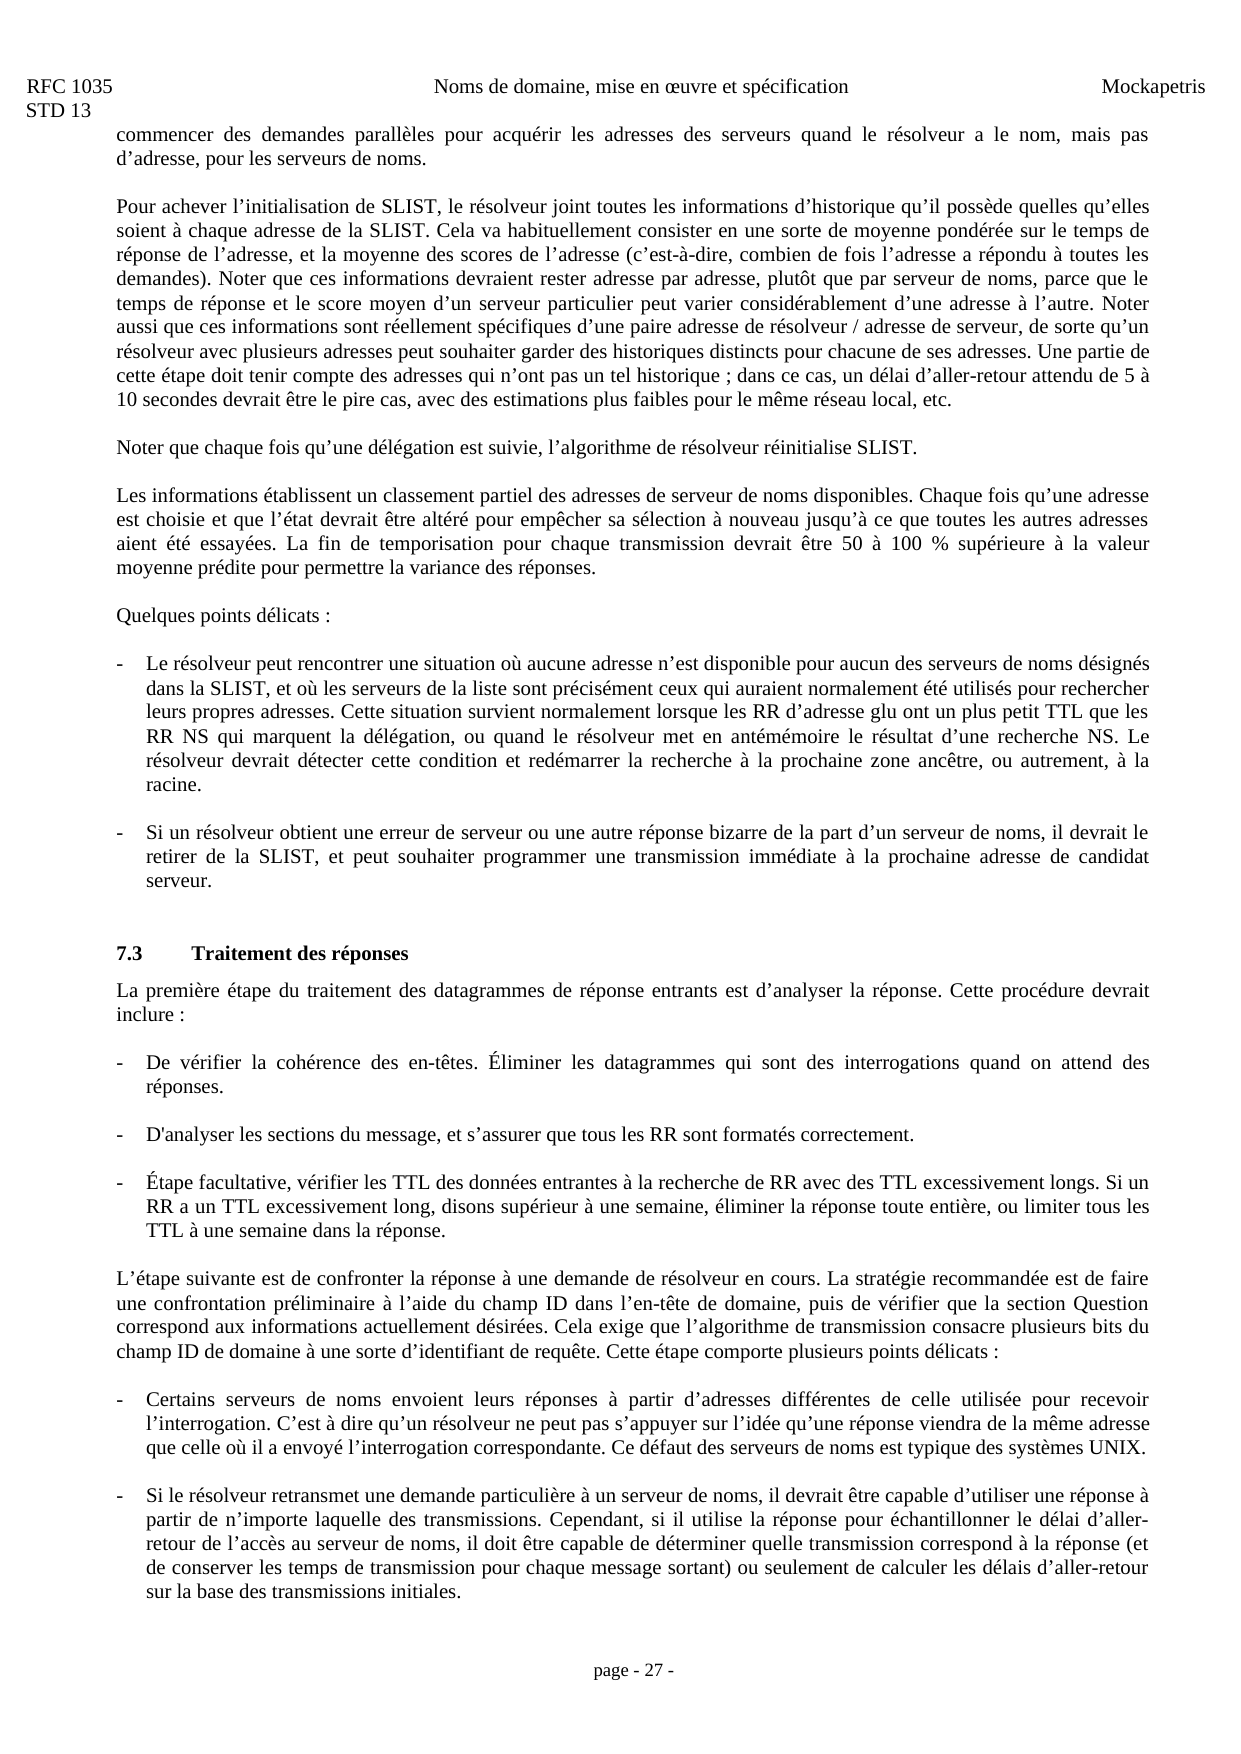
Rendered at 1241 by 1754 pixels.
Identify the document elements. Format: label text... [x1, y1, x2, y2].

text Noter que chaque fois qu’une délégation est suivie, l’algorithme de résolveur réinitialise SLIST. [116, 435, 1151, 459]
text Pour achever l’initialisation de SLIST, le résolveur joint toutes les informations d’historique qu’il possède quelles qu’elles soient à chaque adresse de la SLIST. Cela va habituellement consister en une sorte de moyenne pondérée sur le temps de réponse de l’adresse, et la moyenne des scores de l’adresse (c’est-à-dire, combien de fois l’adresse a répondu à toutes les demandes). Noter que ces informations devraient rester adresse par adresse, plutôt que par serveur de noms, parce que le temps de réponse et le score moyen d’un serveur particulier peut varier considérablement d’une adresse à l’autre. Noter aussi que ces informations sont réellement spécifiques d’une paire adresse de résolveur / adresse de serveur, de sorte qu’un résolveur avec plusieurs adresses peut souhaiter garder des historiques distincts pour chacune de ses adresses. Une partie de cette étape doit tenir compte des adresses qui n’ont pas un tel historique ; dans ce cas, un délai d’aller-retour attendu de 5 à 10 secondes devrait être le pire cas, avec des estimations plus faibles pour le même réseau local, etc. [116, 194, 1151, 411]
text - Étape facultative, vérifier les TTL des données entrantes à la recherche de RR avec des TTL excessivement longs. Si un RR a un TTL excessivement long, disons supérieur à une semaine, éliminer la réponse toute entière, ou limiter tous les TTL à une semaine dans la réponse. [116, 1170, 1151, 1242]
text - D'analyser les sections du message, et s’assurer que tous les RR sont formatés correctement. [116, 1122, 1151, 1146]
text commencer des demandes parallèles pour acquérir les adresses des serveurs quand le résolveur a le nom, mais pas d’adresse, pour les serveurs de noms. [116, 122, 1151, 170]
text - Si le résolveur retransmet une demande particulière à un serveur de noms, il devrait être capable d’utiliser une réponse à partir de n’importe laquelle des transmissions. Cependant, si il utilise la réponse pour échantillonner le délai d’aller-retour de l’accès au serveur de noms, il doit être capable de déterminer quelle transmission correspond à la réponse (et de conserver les temps de transmission pour chaque message sortant) ou seulement de calculer les délais d’aller-retour sur la base des transmissions initiales. [116, 1483, 1151, 1603]
text Quelques points délicats : [116, 603, 1151, 627]
text La première étape du traitement des datagrammes de réponse entrants est d’analyser la réponse. Cette procédure devrait inclure : [116, 978, 1151, 1026]
text L’étape suivante est de confronter la réponse à une demande de résolveur en cours. La stratégie recommandée est de faire une confrontation préliminaire à l’aide du champ ID dans l’en-tête de domaine, puis de vérifier que la section Question correspond aux informations actuellement désirées. Cela exige que l’algorithme de transmission consacre plusieurs bits du champ ID de domaine à une sorte d’identifiant de requête. Cette étape comporte plusieurs points délicats : [116, 1266, 1151, 1363]
text Les informations établissent un classement partiel des adresses de serveur de noms disponibles. Chaque fois qu’une adresse est choisie et que l’état devrait être altéré pour empêcher sa sélection à nouveau jusqu’à ce que toutes les autres adresses aient été essayées. La fin de temporisation pour chaque transmission devrait être 50 à 100 % supérieure à la valeur moyenne prédite pour permettre la variance des réponses. [116, 483, 1151, 579]
text - De vérifier la cohérence des en-têtes. Éliminer les datagrammes qui sont des interrogations quand on attend des réponses. [116, 1050, 1151, 1098]
text - Si un résolveur obtient une erreur de serveur ou une autre réponse bizarre de la part d’un serveur de noms, il devrait le retirer de la SLIST, et peut souhaiter programmer une transmission immédiate à la prochaine adresse de candidat serveur. [116, 820, 1151, 892]
subtitle 7.3 Traitement des réponses [116, 941, 1151, 965]
text - Certains serveurs de noms envoient leurs réponses à partir d’adresses différentes de celle utilisée pour recevoir l’interrogation. C’est à dire qu’un résolveur ne peut pas s’appuyer sur l’idée qu’une réponse viendra de la même adresse que celle où il a envoyé l’interrogation correspondante. Ce défaut des serveurs de noms est typique des systèmes UNIX. [116, 1387, 1151, 1459]
text - Le résolveur peut rencontrer une situation où aucune adresse n’est disponible pour aucun des serveurs de noms désignés dans la SLIST, et où les serveurs de la liste sont précisément ceux qui auraient normalement été utilisés pour rechercher leurs propres adresses. Cette situation survient normalement lorsque les RR d’adresse glu ont un plus petit TTL que les RR NS qui marquent la délégation, ou quand le résolveur met en antémémoire le résultat d’une recherche NS. Le résolveur devrait détecter cette condition et redémarrer la recherche à la prochaine zone ancêtre, ou autrement, à la racine. [116, 651, 1151, 796]
